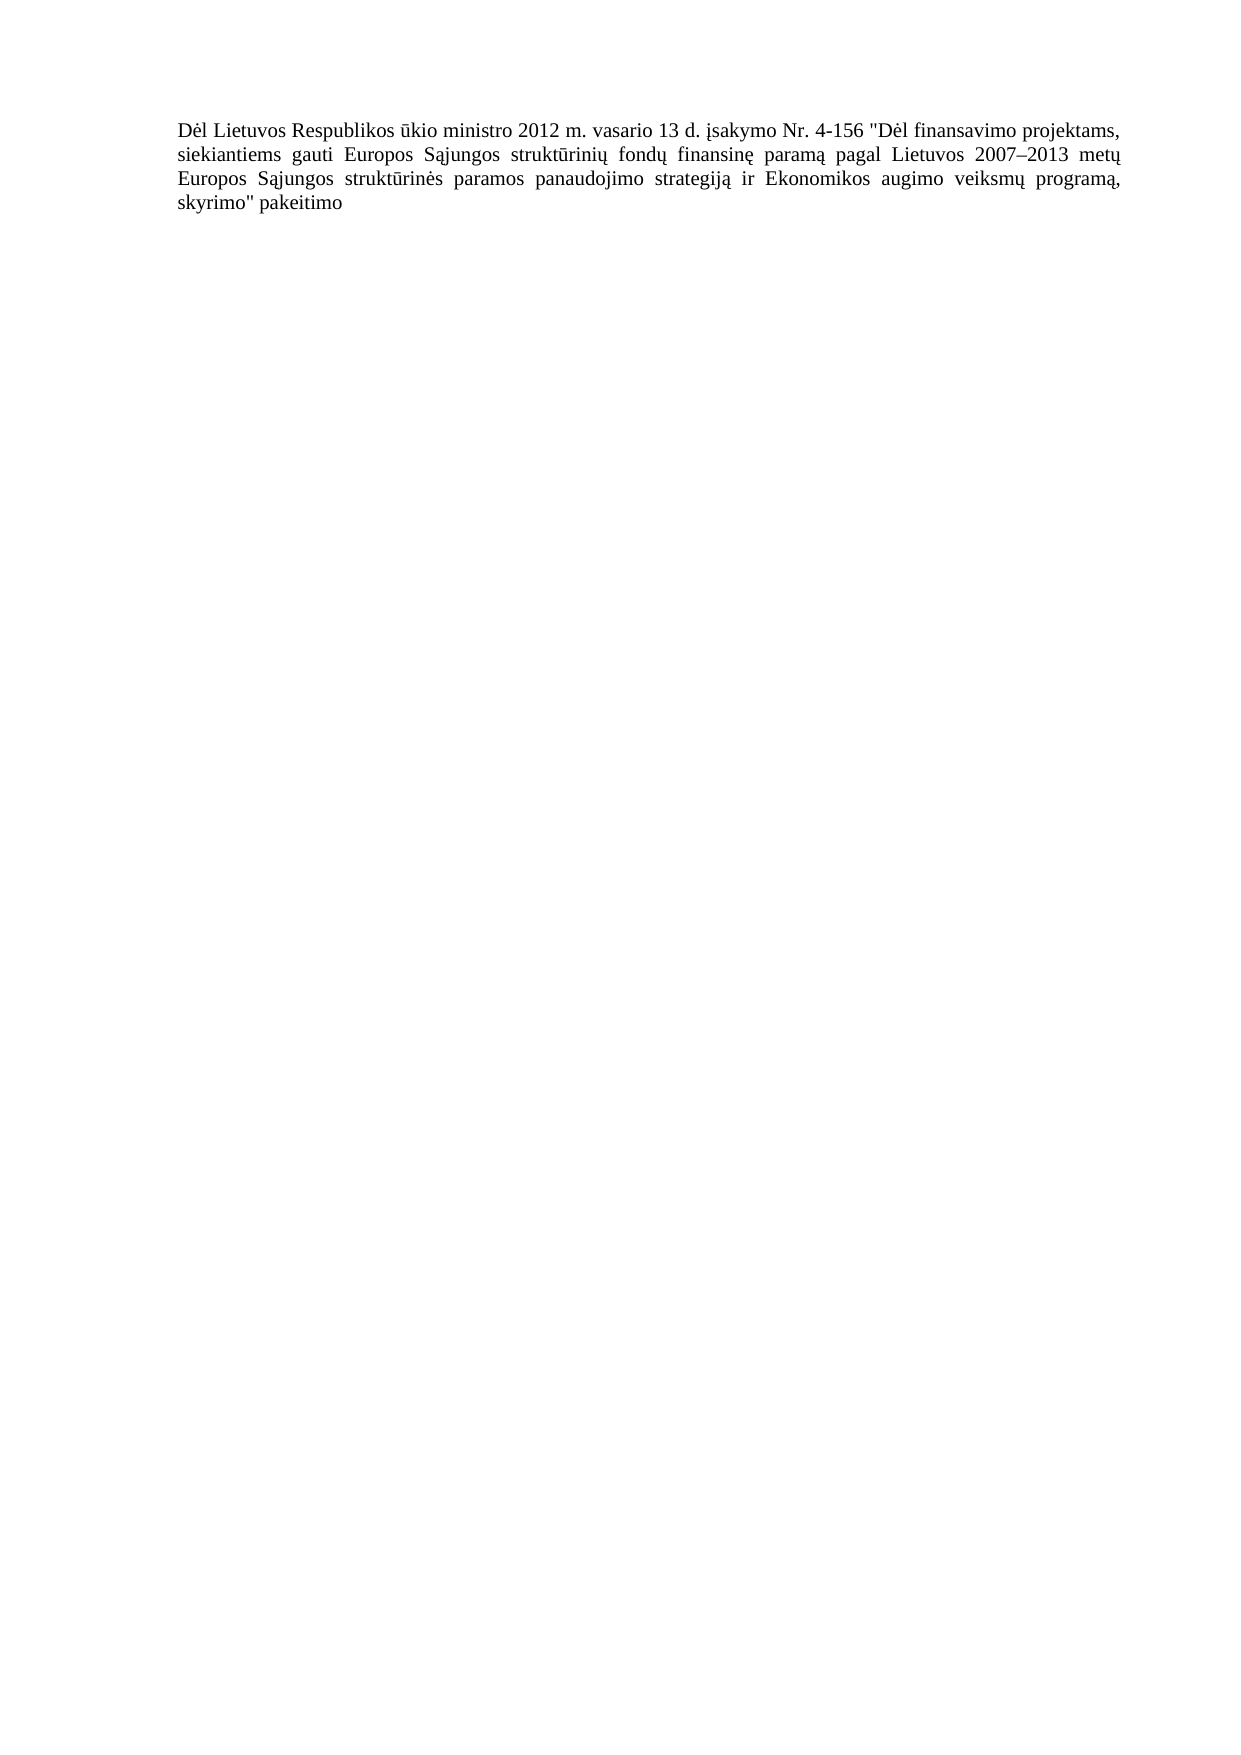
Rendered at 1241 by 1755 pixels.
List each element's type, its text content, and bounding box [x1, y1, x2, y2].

text Dėl Lietuvos Respublikos ūkio ministro 2012 m. vasario 13 d. įsakymo Nr. 4-156 "Dėl finansavimo projektams, siekiantiems gauti Europos Sąjungos struktūrinių fondų finansinę paramą pagal Lietuvos 2007–2013 metų Europos Sąjungos struktūrinės paramos panaudojimo strategiją ir Ekonomikos augimo veiksmų programą, skyrimo" pakeitimo [177, 118, 1122, 214]
